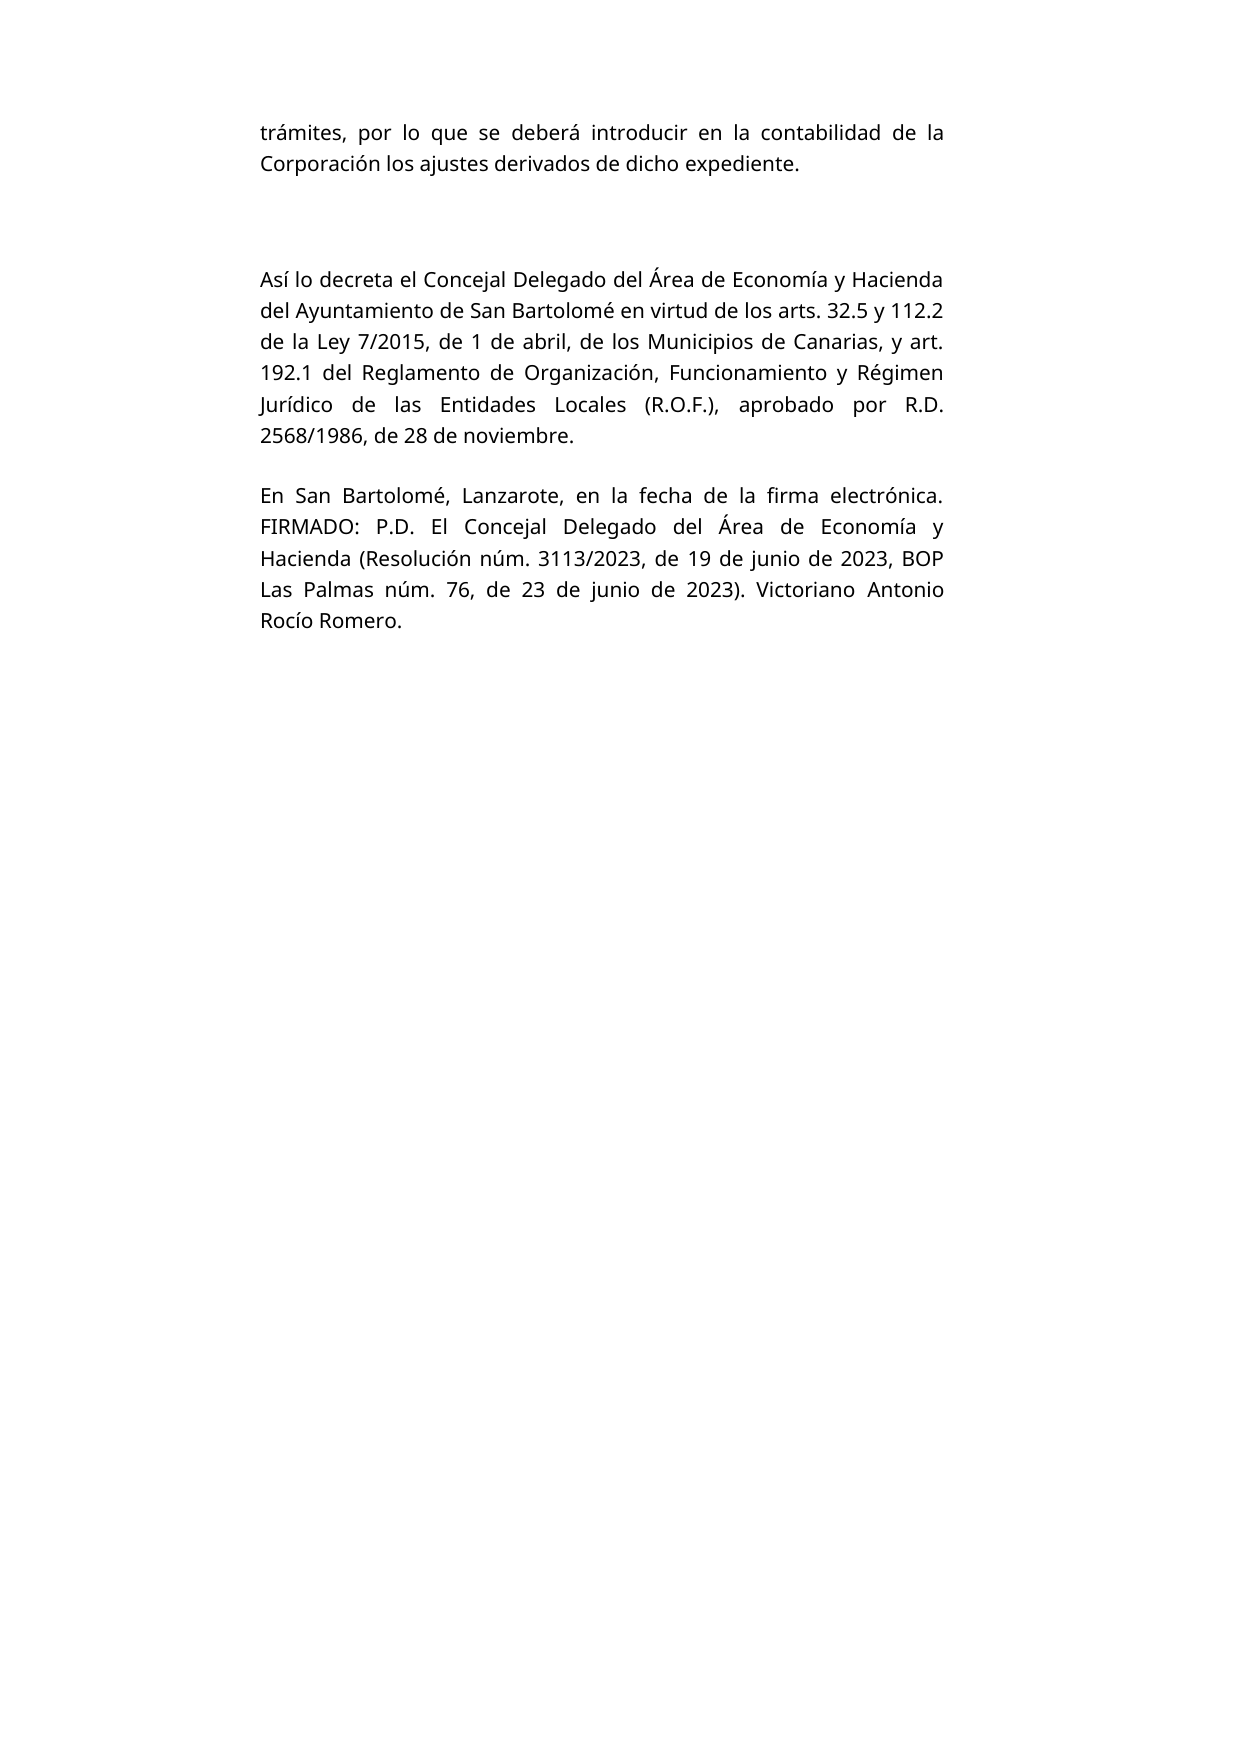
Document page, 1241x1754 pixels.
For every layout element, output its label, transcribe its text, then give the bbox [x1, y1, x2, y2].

text En San Bartolomé, Lanzarote, en la fecha de la firma electrónica. FIRMADO: P.D. El Concejal Delegado del Área de Economía y Hacienda (Resolución núm. 3113/2023, de 19 de junio de 2023, BOP Las Palmas núm. 76, de 23 de junio de 2023). Victoriano Antonio Rocío Romero. [260, 481, 944, 634]
text trámites, por lo que se deberá introducir en la contabilidad de la Corporación los ajustes derivados de dicho expediente. [260, 118, 944, 178]
text Así lo decreta el Concejal Delegado del Área de Economía y Hacienda del Ayuntamiento de San Bartolomé en virtud de los arts. 32.5 y 112.2 de la Ley 7/2015, de 1 de abril, de los Municipios de Canarias, y art. 192.1 del Reglamento de Organización, Funcionamiento y Régimen Jurídico de las Entidades Locales (R.O.F.), aprobado por R.D. 2568/1986, de 28 de noviembre. [260, 265, 944, 449]
